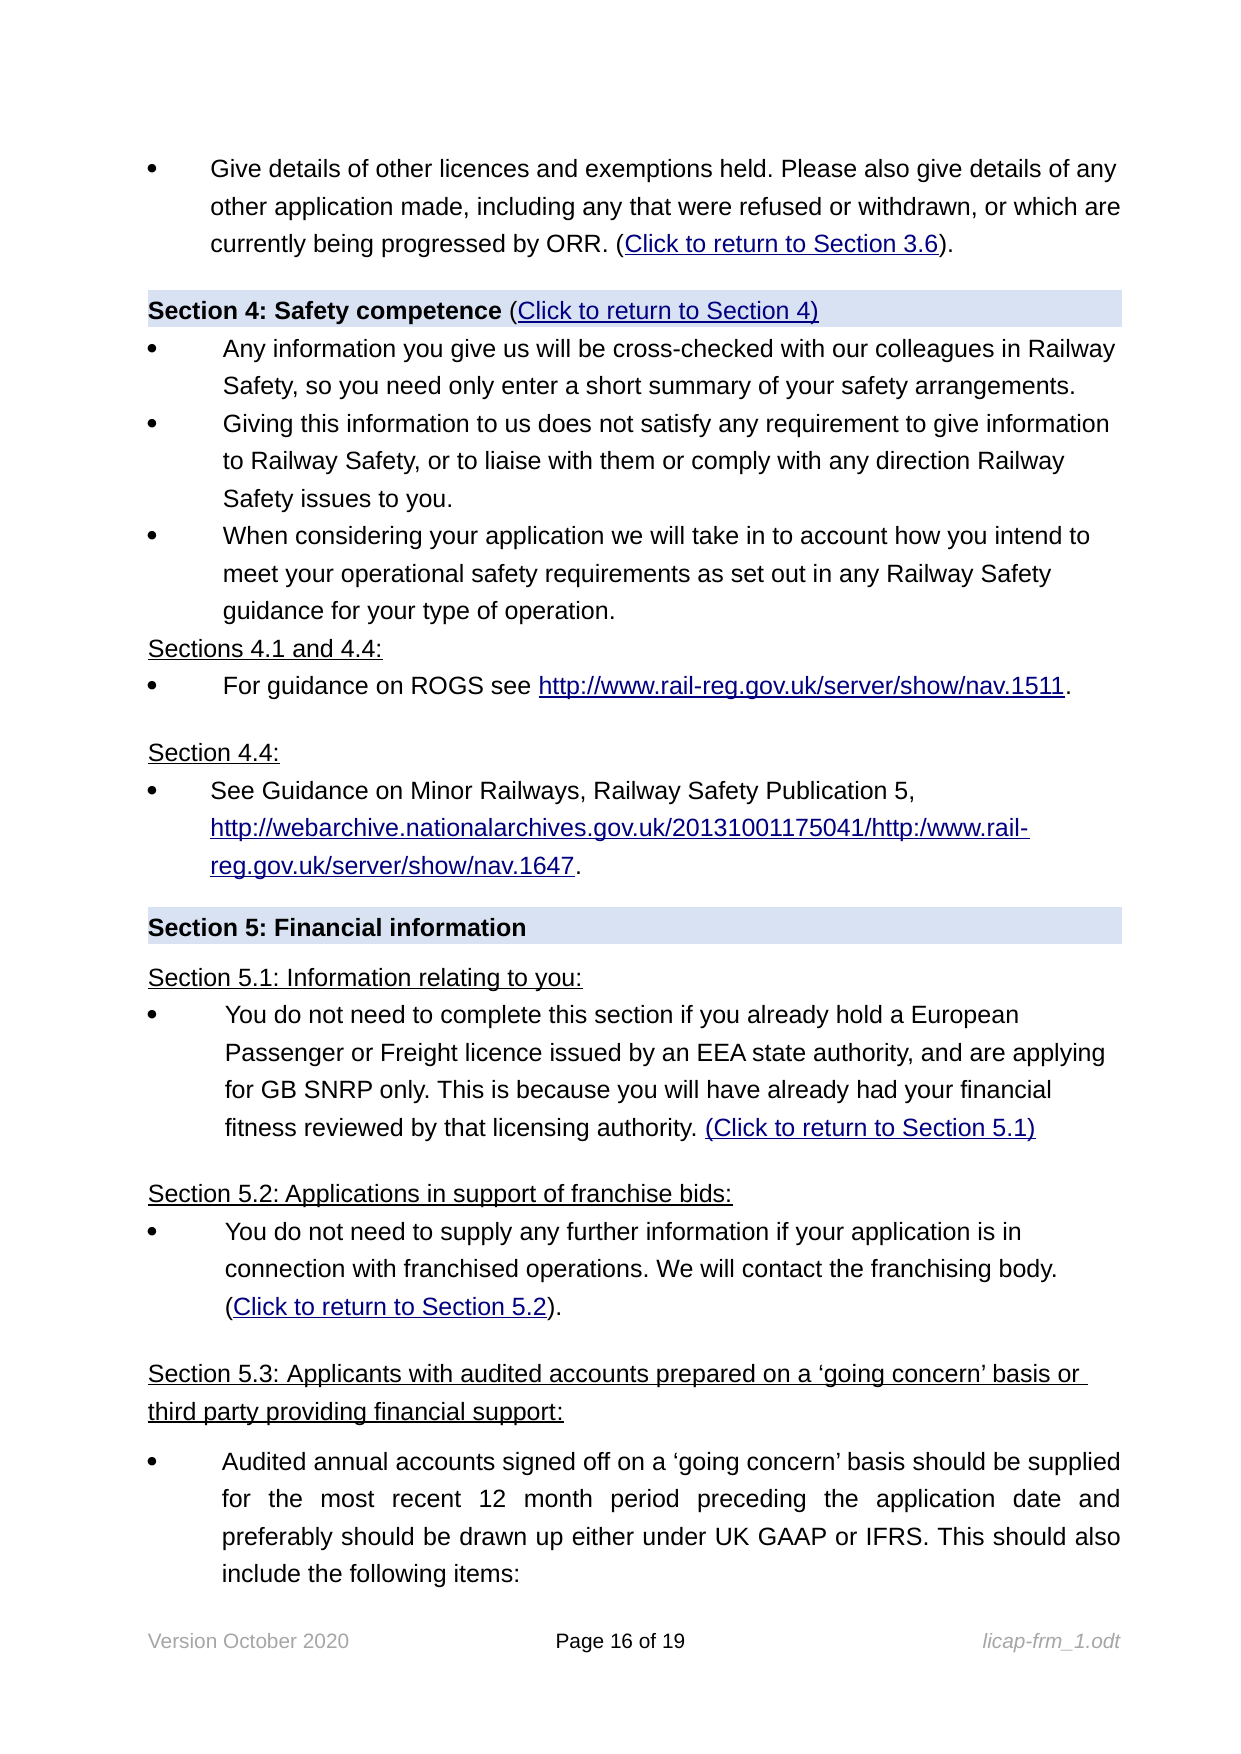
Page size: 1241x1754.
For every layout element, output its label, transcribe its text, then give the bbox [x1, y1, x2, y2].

text Section 5.3: Applicants with audited accounts prepared on a ‘going concern’ basis or third party providing financial support: [148, 1352, 1122, 1427]
text Section 5.1: Information relating to you: [148, 956, 1122, 993]
subtitle Section 4: Safety competence (Click to return to Section 4) [148, 290, 1122, 327]
list Giving this information to us does not satisfy any requirement to give information to Railway Safety, or to liaise with them or comply with any direction Railway Safety issues to you. [148, 402, 1122, 515]
list For guidance on ROGS see http://www.rail-reg.gov.uk/server/show/nav.1511. [148, 665, 1122, 702]
list Give details of other licences and exemptions held. Please also give details of any other application made, including any that were refused or withdrawn, or which are currently being progressed by ORR. (Click to return to Section 3.6). [148, 148, 1122, 260]
list See Guidance on Minor Railways, Railway Safety Publication 5, http://webarchive.nationalarchives.gov.uk/20131001175041/http:/www.rail-reg.gov.uk/server/show/nav.1647. [148, 769, 1122, 882]
text Section 4.4: [148, 732, 1122, 769]
subtitle Section 5: Financial information [148, 907, 1122, 944]
text Section 5.2: Applications in support of franchise bids: [148, 1173, 1122, 1210]
list You do not need to supply any further information if your application is in connection with franchised operations. We will contact the franchising body. (Click to return to Section 5.2). [148, 1210, 1122, 1323]
list You do not need to complete this section if you already hold a European Passenger or Freight licence issued by an EEA state authority, and are applying for GB SNRP only. This is because you will have already had your financial fitness reviewed by that licensing authority. (Click to return to Section 5.1) [148, 993, 1122, 1143]
list Audited annual accounts signed off on a ‘going concern’ basis should be supplied for the most recent 12 month period preceding the application date and preferably should be drawn up either under UK GAAP or IFRS. This should also include the following items: [148, 1440, 1122, 1590]
list Any information you give us will be cross-checked with our colleagues in Railway Safety, so you need only enter a short summary of your safety arrangements. [148, 327, 1122, 402]
subtitle Sections 4.1 and 4.4: [148, 627, 1122, 665]
list When considering your application we will take in to account how you intend to meet your operational safety requirements as set out in any Railway Safety guidance for your type of operation. [148, 515, 1122, 627]
